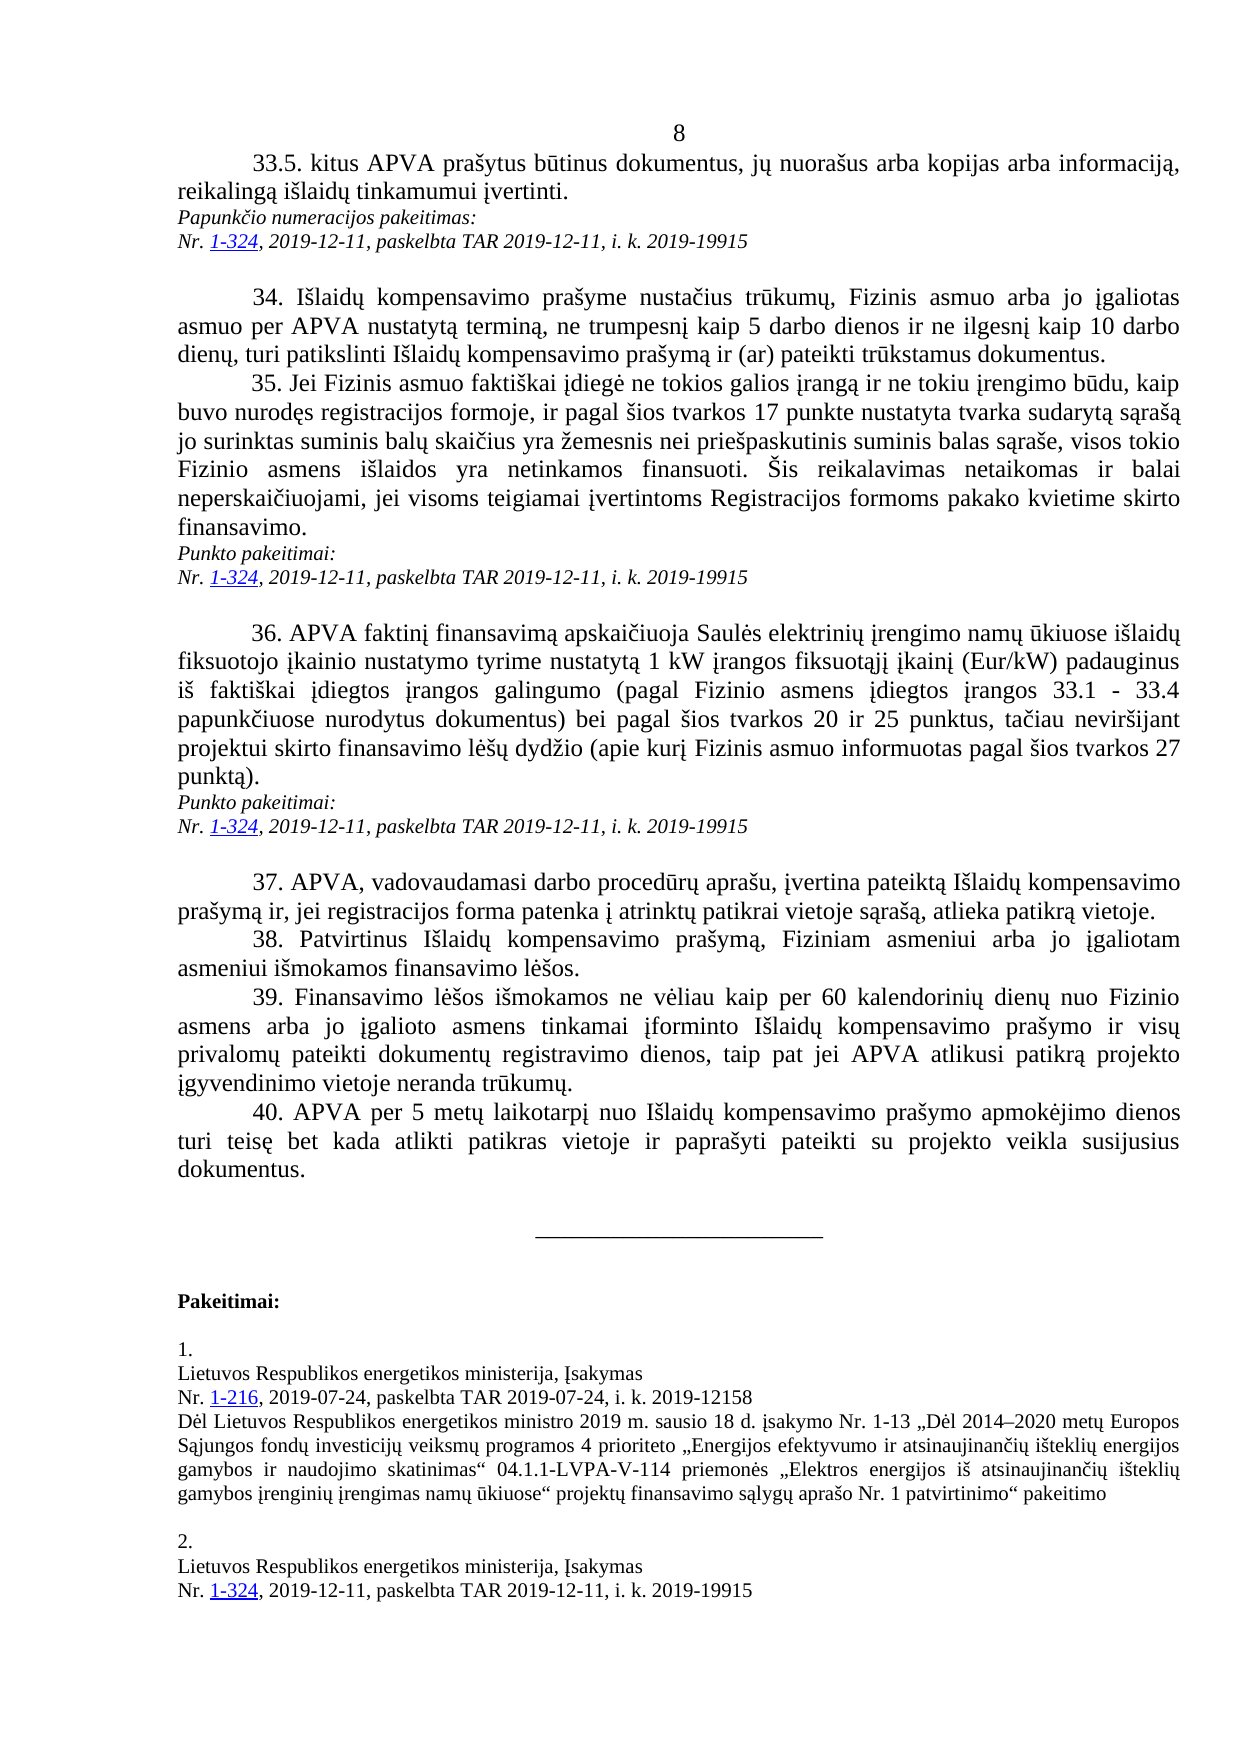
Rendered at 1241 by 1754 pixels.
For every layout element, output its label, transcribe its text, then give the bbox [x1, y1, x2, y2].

text 34. Išlaidų kompensavimo prašyme nustačius trūkumų, Fizinis asmuo arba jo įgaliotas asmuo per APVA nustatytą terminą, ne trumpesnį kaip 5 darbo dienos ir ne ilgesnį kaip 10 darbo dienų, turi patikslinti Išlaidų kompensavimo prašymą ir (ar) pateikti trūkstamus dokumentus. [177, 282, 1181, 368]
text Nr. 1-324, 2019-12-11, paskelbta TAR 2019-12-11, i. k. 2019-19915 [177, 229, 1181, 253]
text Papunkčio numeracijos pakeitimas: [177, 205, 1181, 229]
text Nr. 1-324, 2019-12-11, paskelbta TAR 2019-12-11, i. k. 2019-19915 [177, 814, 1181, 838]
text 38. Patvirtinus Išlaidų kompensavimo prašymą, Fiziniam asmeniui arba jo įgaliotam asmeniui išmokamos finansavimo lėšos. [177, 924, 1181, 982]
text _______________________ [177, 1212, 1181, 1241]
text 40. APVA per 5 metų laikotarpį nuo Išlaidų kompensavimo prašymo apmokėjimo dienos turi teisę bet kada atlikti patikras vietoje ir paprašyti pateikti su projekto veikla susijusius dokumentus. [177, 1097, 1181, 1183]
text Pakeitimai: [177, 1289, 1181, 1313]
text 37. APVA, vadovaudamasi darbo procedūrų aprašu, įvertina pateiktą Išlaidų kompensavimo prašymą ir, jei registracijos forma patenka į atrinktų patikrai vietoje sąrašą, atlieka patikrą vietoje. [177, 867, 1181, 924]
text Lietuvos Respublikos energetikos ministerija, Įsakymas [177, 1553, 1181, 1578]
text Nr. 1-324, 2019-12-11, paskelbta TAR 2019-12-11, i. k. 2019-19915 [177, 565, 1181, 589]
text 1. [177, 1337, 1181, 1361]
text Lietuvos Respublikos energetikos ministerija, Įsakymas [177, 1361, 1181, 1385]
text 2. [177, 1529, 1181, 1553]
text Nr. 1-216, 2019-07-24, paskelbta TAR 2019-07-24, i. k. 2019-12158 [177, 1385, 1181, 1409]
text Dėl Lietuvos Respublikos energetikos ministro 2019 m. sausio 18 d. įsakymo Nr. 1-13 „Dėl 2014–2020 metų Europos Sąjungos fondų investicijų veiksmų programos 4 prioriteto „Energijos efektyvumo ir atsinaujinančių išteklių energijos gamybos ir naudojimo skatinimas“ 04.1.1-LVPA-V-114 priemonės „Elektros energijos iš atsinaujinančių išteklių gamybos įrenginių įrengimas namų ūkiuose“ projektų finansavimo sąlygų aprašo Nr. 1 patvirtinimo“ pakeitimo [177, 1409, 1181, 1505]
text Punkto pakeitimai: [177, 790, 1181, 814]
text 39. Finansavimo lėšos išmokamos ne vėliau kaip per 60 kalendorinių dienų nuo Fizinio asmens arba jo įgalioto asmens tinkamai įforminto Išlaidų kompensavimo prašymo ir visų privalomų pateikti dokumentų registravimo dienos, taip pat jei APVA atlikusi patikrą projekto įgyvendinimo vietoje neranda trūkumų. [177, 982, 1181, 1097]
text 35. Jei Fizinis asmuo faktiškai įdiegė ne tokios galios įrangą ir ne tokiu įrengimo būdu, kaip buvo nurodęs registracijos formoje, ir pagal šios tvarkos 17 punkte nustatyta tvarka sudarytą sąrašą jo surinktas suminis balų skaičius yra žemesnis nei priešpaskutinis suminis balas sąraše, visos tokio Fizinio asmens išlaidos yra netinkamos finansuoti. Šis reikalavimas netaikomas ir balai neperskaičiuojami, jei visoms teigiamai įvertintoms Registracijos formoms pakako kvietime skirto finansavimo. [177, 368, 1181, 541]
text 33.5. kitus APVA prašytus būtinus dokumentus, jų nuorašus arba kopijas arba informaciją, reikalingą išlaidų tinkamumui įvertinti. [177, 148, 1181, 205]
text Nr. 1-324, 2019-12-11, paskelbta TAR 2019-12-11, i. k. 2019-19915 [177, 1578, 1181, 1602]
text 36. APVA faktinį finansavimą apskaičiuoja Saulės elektrinių įrengimo namų ūkiuose išlaidų fiksuotojo įkainio nustatymo tyrime nustatytą 1 kW įrangos fiksuotąjį įkainį (Eur/kW) padauginus iš faktiškai įdiegtos įrangos galingumo (pagal Fizinio asmens įdiegtos įrangos 33.1 - 33.4 papunkčiuose nurodytus dokumentus) bei pagal šios tvarkos 20 ir 25 punktus, tačiau neviršijant projektui skirto finansavimo lėšų dydžio (apie kurį Fizinis asmuo informuotas pagal šios tvarkos 27 punktą). [177, 618, 1181, 790]
text Punkto pakeitimai: [177, 541, 1181, 565]
